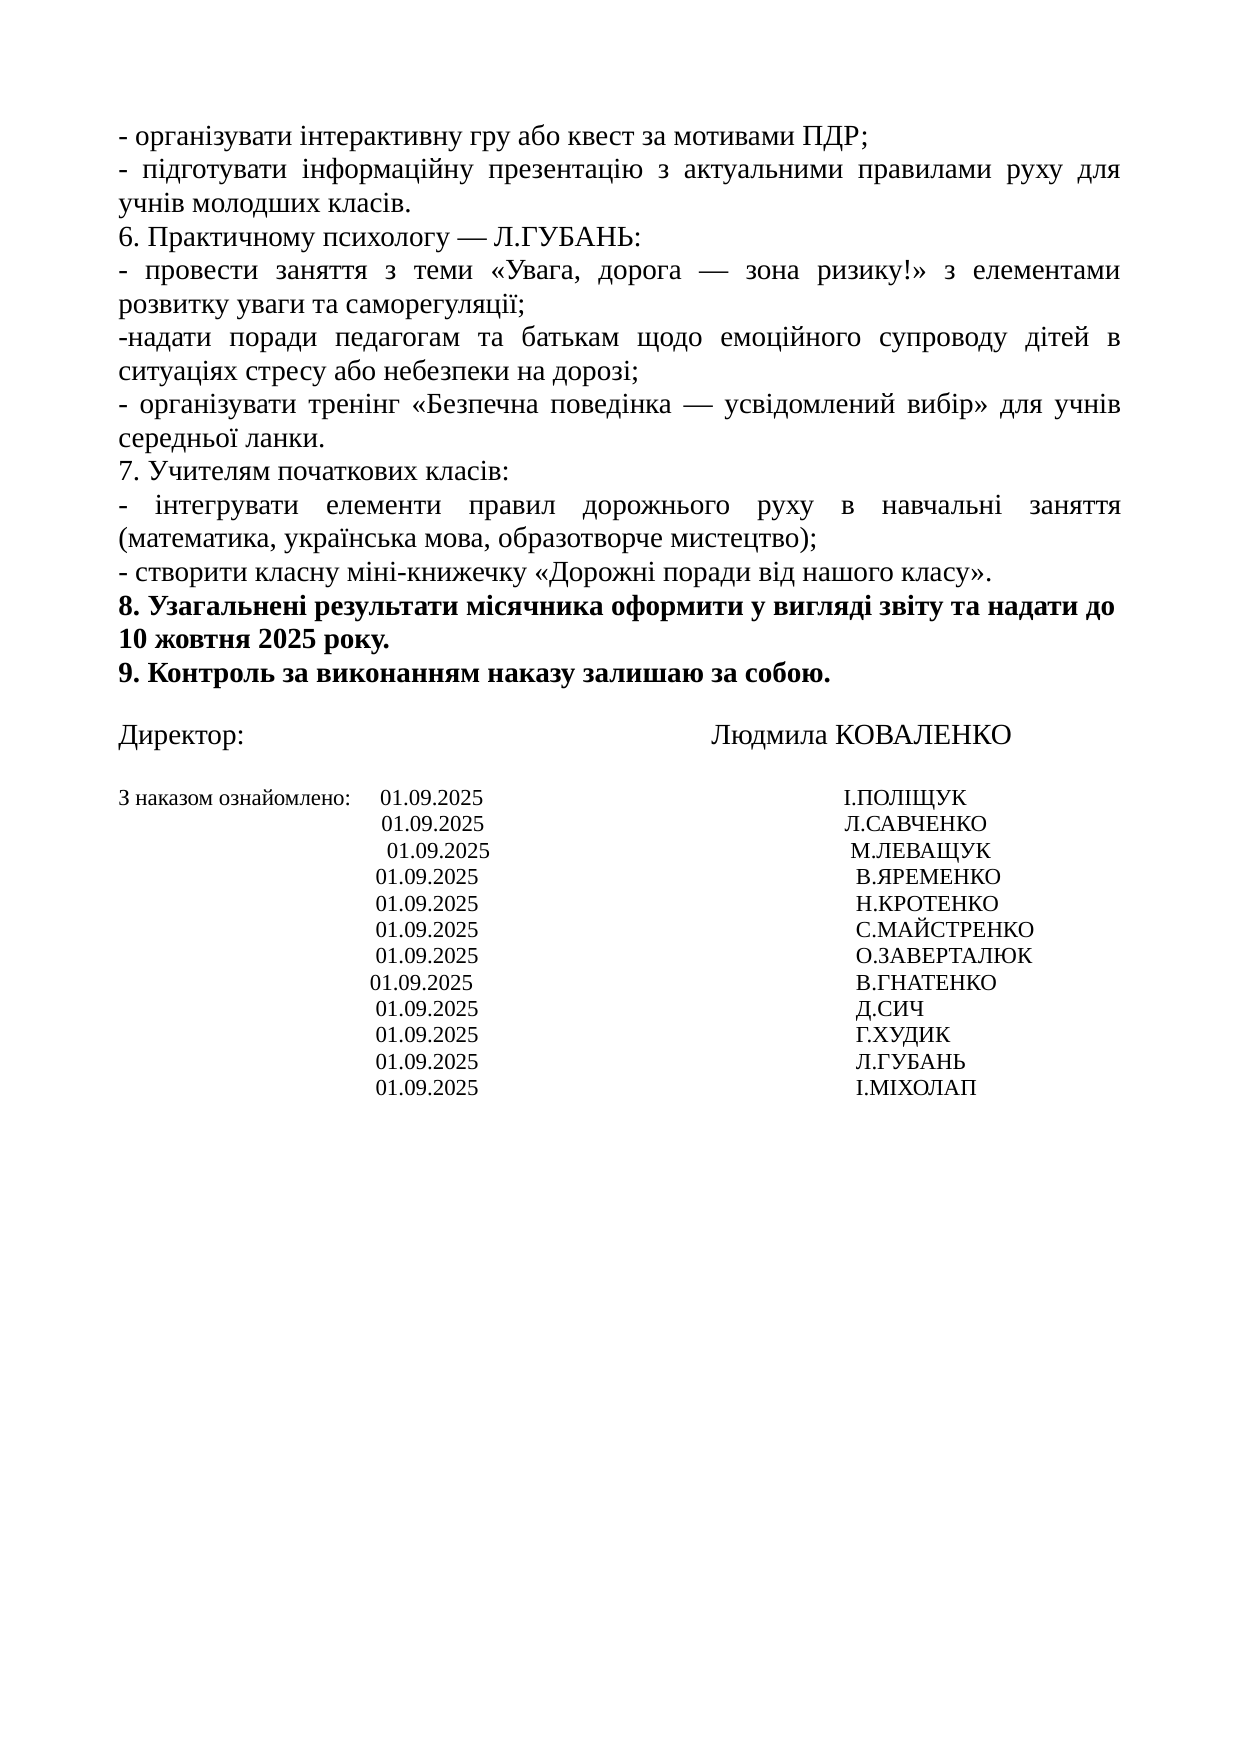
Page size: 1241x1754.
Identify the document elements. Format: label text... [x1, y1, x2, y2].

text Директор: Людмила КОВАЛЕНКО [118, 717, 1122, 751]
text -надати поради педагогам та батькам щодо емоційного супроводу дітей в ситуаціях стресу або небезпеки на дорозі; [118, 319, 1122, 386]
text - організувати тренінг «Безпечна поведінка — усвідомлений вибір» для учнів середньої ланки. [118, 386, 1122, 453]
text 01.09.2025 В.ЯРЕМЕНКО [118, 863, 1122, 889]
text 01.09.2025 Н.КРОТЕНКО [118, 889, 1122, 916]
text 01.09.2025 Л.САВЧЕНКО [118, 811, 1122, 837]
text 01.09.2025 І.МІХОЛАП [118, 1074, 1122, 1100]
subtitle 8. Узагальнені результати місячника оформити у вигляді звіту та надати до 10 жовтня 2025 року. [118, 588, 1122, 655]
subtitle 7. Учителям початкових класів: [118, 453, 1122, 487]
text 01.09.2025 О.ЗАВЕРТАЛЮК [118, 942, 1122, 969]
text - підготувати інформаційну презентацію з актуальними правилами руху для учнів молодших класів. [118, 152, 1122, 219]
text - провести заняття з теми «Увага, дорога — зона ризику!» з елементами розвитку уваги та саморегуляції; [118, 252, 1122, 319]
text 01.09.2025 Д.СИЧ [118, 995, 1122, 1021]
text 01.09.2025 В.ГНАТЕНКО [118, 969, 1122, 995]
text 01.09.2025 М.ЛЕВАЩУК [118, 837, 1122, 863]
text 01.09.2025 Г.ХУДИК [118, 1021, 1122, 1048]
subtitle 6. Практичному психологу — Л.ГУБАНЬ: [118, 219, 1122, 252]
text З наказом ознайомлено: 01.09.2025 І.ПОЛІЩУК [118, 784, 1122, 811]
text 01.09.2025 Л.ГУБАНЬ [118, 1048, 1122, 1074]
text - інтегрувати елементи правил дорожнього руху в навчальні заняття (математика, українська мова, образотворче мистецтво); [118, 487, 1122, 554]
text - організувати інтерактивну гру або квест за мотивами ПДР; [118, 118, 1122, 152]
subtitle 9. Контроль за виконанням наказу залишаю за собою. [118, 655, 1122, 688]
text - створити класну міні-книжечку «Дорожні поради від нашого класу». [118, 554, 1122, 588]
text 01.09.2025 С.МАЙСТРЕНКО [118, 916, 1122, 942]
